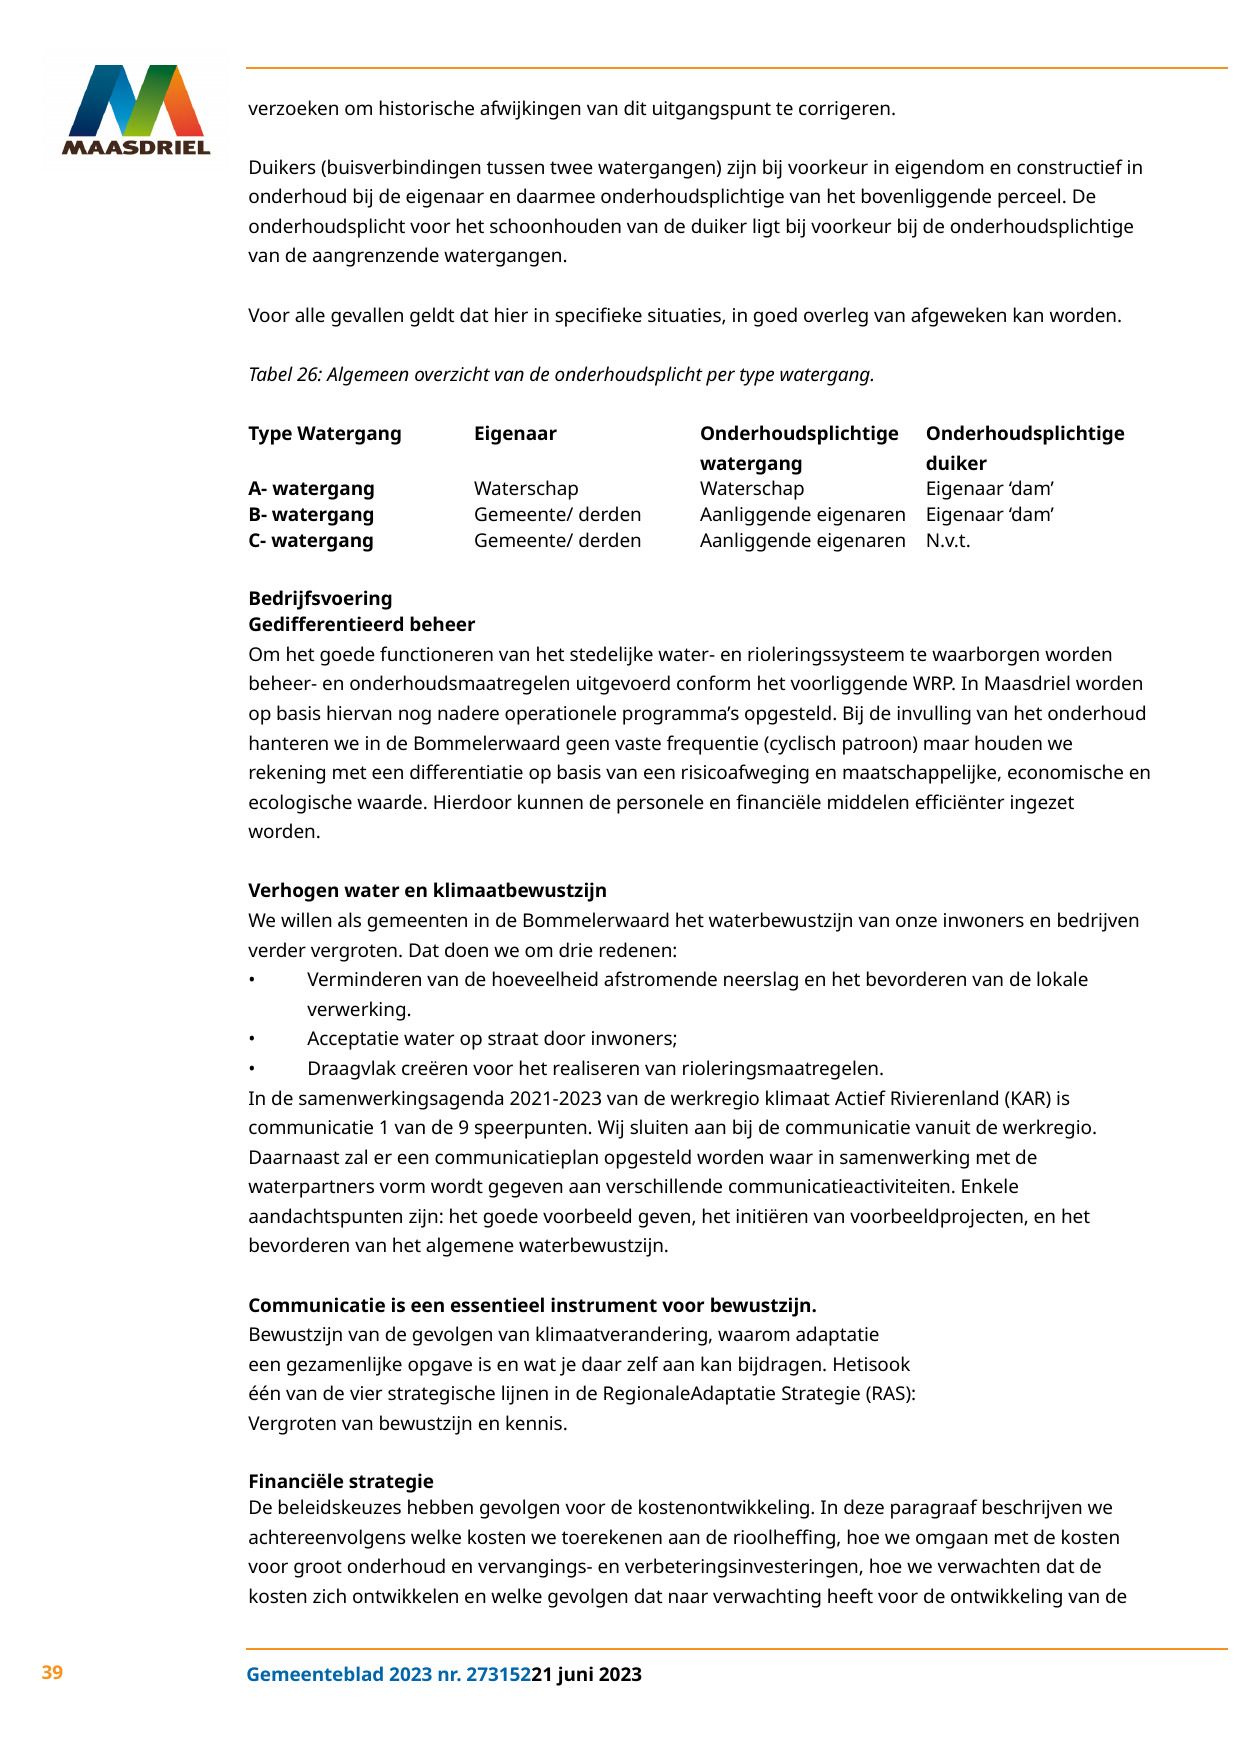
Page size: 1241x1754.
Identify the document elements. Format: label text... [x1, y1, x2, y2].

text Duikers (buisverbindingen tussen twee watergangen) zijn bij voorkeur in eigendom en constructief in onderhoud bij de eigenaar en daarmee onderhoudsplichtige van het bovenliggende perceel. De onderhoudsplicht voor het schoonhouden van de duiker ligt bij voorkeur bij de onderhoudsplichtige van de aangrenzende watergangen. [248, 154, 1152, 268]
text Tabel 26: Algemeen overzicht van de onderhoudsplicht per type watergang. [248, 361, 1152, 387]
text Financiële strategie [248, 1469, 1152, 1494]
table_cell Eigenaar ‘dam’ [926, 476, 1152, 501]
table_cell Gemeente/ derden [474, 527, 700, 553]
text Om het goede functioneren van het stedelijke water- en rioleringssysteem te waarborgen worden beheer- en onderhoudsmaatregelen uitgevoerd conform het voorliggende WRP. In Maasdriel worden op basis hiervan nog nadere operationele programma’s opgesteld. Bij de invulling van het onderhoud hanteren we in de Bommelerwaard geen vaste frequentie (cyclisch patroon) maar houden we rekening met een differentiatie op basis van een risicoafweging en maatschappelijke, economische en ecologische waarde. Hierdoor kunnen de personele en financiële middelen efficiënter ingezet worden. [248, 641, 1152, 844]
text In de samenwerkingsagenda 2021-2023 van de werkregio klimaat Actief Rivierenland (KAR) is communicatie 1 van de 9 speerpunten. Wij sluiten aan bij de communicatie vanuit de werkregio. Daarnaast zal er een communicatieplan opgesteld worden waar in samenwerking met de waterpartners vorm wordt gegeven aan verschillende communicatieactiviteiten. Enkele aandachtspunten zijn: het goede voorbeeld geven, het initiëren van voorbeeldprojecten, en het bevorderen van het algemene waterbewustzijn. [248, 1085, 1152, 1258]
text verzoeken om historische afwijkingen van dit uitgangspunt te corrigeren. [248, 95, 1152, 121]
table_cell Aanliggende eigenaren [700, 527, 926, 553]
table_cell B- watergang [248, 501, 474, 527]
table_header Type Watergang [248, 420, 474, 476]
table_cell Waterschap [474, 476, 700, 501]
table_header Eigenaar [474, 420, 700, 476]
table_cell C- watergang [248, 527, 474, 553]
list Acceptatie water op straat door inwoners; [248, 1026, 1152, 1051]
table_cell Gemeente/ derden [474, 501, 700, 527]
table_header Onderhoudsplichtige duiker [926, 420, 1152, 476]
text Verhogen water en klimaatbewustzijn [248, 878, 1152, 903]
list Draagvlak creëren voor het realiseren van rioleringsmaatregelen. [248, 1055, 1152, 1081]
table_cell Waterschap [700, 476, 926, 501]
text De beleidskeuzes hebben gevolgen voor de kostenontwikkeling. In deze paragraaf beschrijven we achtereenvolgens welke kosten we toerekenen aan de rioolheffing, hoe we omgaan met de kosten voor groot onderhoud en vervangings- en verbeteringsinvesteringen, hoe we verwachten dat de kosten zich ontwikkelen en welke gevolgen dat naar verwachting heeft voor de ontwikkeling van de [248, 1494, 1152, 1609]
table_cell Aanliggende eigenaren [700, 501, 926, 527]
picture [41, 47, 231, 172]
table_cell Eigenaar ‘dam’ [926, 501, 1152, 527]
table_header Communicatie is een essentieel instrument voor bewustzijn. Bewustzijn van de gevolgen van klimaatverandering, waarom adaptatie een gezamenlijke opgave is en wat je daar zelf aan kan bijdragen. Hetisook één van de vier strategische lijnen in de RegionaleAdaptatie Strategie (RAS): Vergroten van bewustzijn en kennis. [248, 1292, 1152, 1436]
text Gedifferentieerd beheer [248, 611, 1152, 637]
table_cell N.v.t. [926, 527, 1152, 553]
text Bedrijfsvoering [248, 586, 1152, 611]
text We willen als gemeenten in de Bommelerwaard het waterbewustzijn van onze inwoners en bedrijven verder vergroten. Dat doen we om drie redenen: [248, 907, 1152, 962]
text Voor alle gevallen geldt dat hier in specifieke situaties, in goed overleg van afgeweken kan worden. [248, 302, 1152, 328]
list Verminderen van de hoeveelheid afstromende neerslag en het bevorderen van de lokale verwerking. [248, 966, 1152, 1022]
table_cell A- watergang [248, 476, 474, 501]
table_header Onderhoudsplichtige watergang [700, 420, 926, 476]
